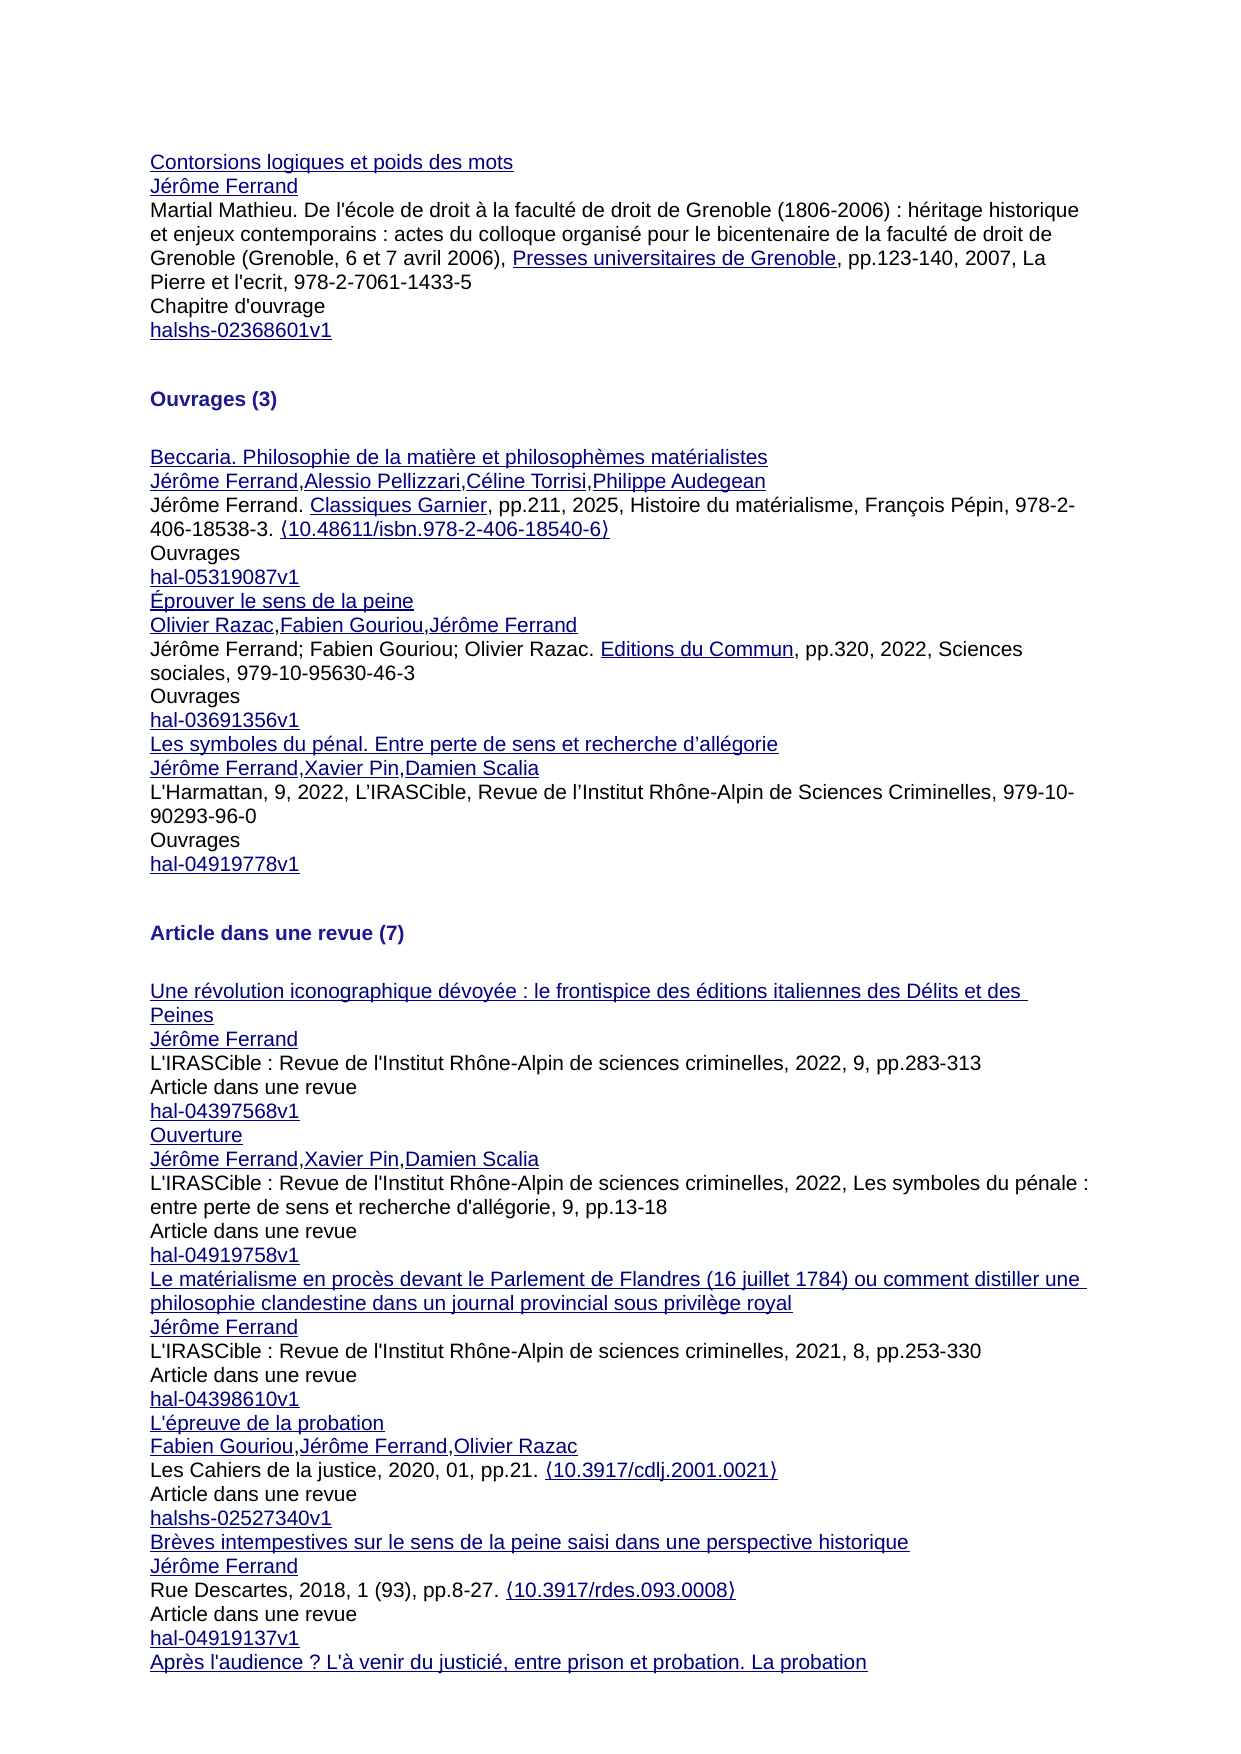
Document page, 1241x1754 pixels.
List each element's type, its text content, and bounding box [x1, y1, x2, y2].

table_cell Le matérialisme en procès devant le Parlement de Flandres (16 juillet 1784) ou comment distiller une philosophie clandestine dans un journal provincial sous privilège royal Jérôme Ferrand L'IRASCible : Revue de l'Institut Rhône-Alpin de sciences criminelles, 2021, 8, pp.253-330 Article dans une revue hal-04398610v1 [150, 1267, 1090, 1410]
table_cell L'épreuve de la probation Fabien Gouriou,Jérôme Ferrand,Olivier Razac Les Cahiers de la justice, 2020, 01, pp.21. ⟨10.3917/cdlj.2001.0021⟩ Article dans une revue halshs-02527340v1 [150, 1410, 1090, 1530]
subtitle Ouvrages (3) [150, 386, 1090, 410]
table_cell Après l'audience ? L'à venir du justicié, entre prison et probation. La probation [150, 1650, 1090, 1674]
table_cell Les symboles du pénal. Entre perte de sens et recherche d’allégorie Jérôme Ferrand,Xavier Pin,Damien Scalia L'Harmattan, 9, 2022, L’IRASCible, Revue de l’Institut Rhône-Alpin de Sciences Criminelles, 979-10-90293-96-0 Ouvrages hal-04919778v1 [150, 732, 1090, 876]
table_cell Contorsions logiques et poids des mots Jérôme Ferrand Martial Mathieu. De l'école de droit à la faculté de droit de Grenoble (1806-2006) : héritage historique et enjeux contemporains : actes du colloque organisé pour le bicentenaire de la faculté de droit de Grenoble (Grenoble, 6 et 7 avril 2006), Presses universitaires de Grenoble, pp.123-140, 2007, La Pierre et l'ecrit, 978-2-7061-1433-5 Chapitre d'ouvrage halshs-02368601v1 [150, 150, 1090, 342]
table_header Beccaria. Philosophie de la matière et philosophèmes matérialistes Jérôme Ferrand,Alessio Pellizzari,Céline Torrisi,Philippe Audegean Jérôme Ferrand. Classiques Garnier, pp.211, 2025, Histoire du matérialisme, François Pépin, 978-2-406-18538-3. ⟨10.48611/isbn.978-2-406-18540-6⟩ Ouvrages hal-05319087v1 [150, 445, 1090, 588]
table_cell Éprouver le sens de la peine Olivier Razac,Fabien Gouriou,Jérôme Ferrand Jérôme Ferrand; Fabien Gouriou; Olivier Razac. Editions du Commun, pp.320, 2022, Sciences sociales, 979-10-95630-46-3 Ouvrages hal-03691356v1 [150, 589, 1090, 732]
subtitle Article dans une revue (7) [150, 921, 1090, 945]
table_cell Ouverture Jérôme Ferrand,Xavier Pin,Damien Scalia L'IRASCible : Revue de l'Institut Rhône-Alpin de sciences criminelles, 2022, Les symboles du pénale : entre perte de sens et recherche d'allégorie, 9, pp.13-18 Article dans une revue hal-04919758v1 [150, 1123, 1090, 1267]
table_cell Brèves intempestives sur le sens de la peine saisi dans une perspective historique Jérôme Ferrand Rue Descartes, 2018, 1 (93), pp.8-27. ⟨10.3917/rdes.093.0008⟩ Article dans une revue hal-04919137v1 [150, 1530, 1090, 1650]
table_header Une révolution iconographique dévoyée : le frontispice des éditions italiennes des Délits et des Peines Jérôme Ferrand L'IRASCible : Revue de l'Institut Rhône-Alpin de sciences criminelles, 2022, 9, pp.283-313 Article dans une revue hal-04397568v1 [150, 979, 1090, 1123]
